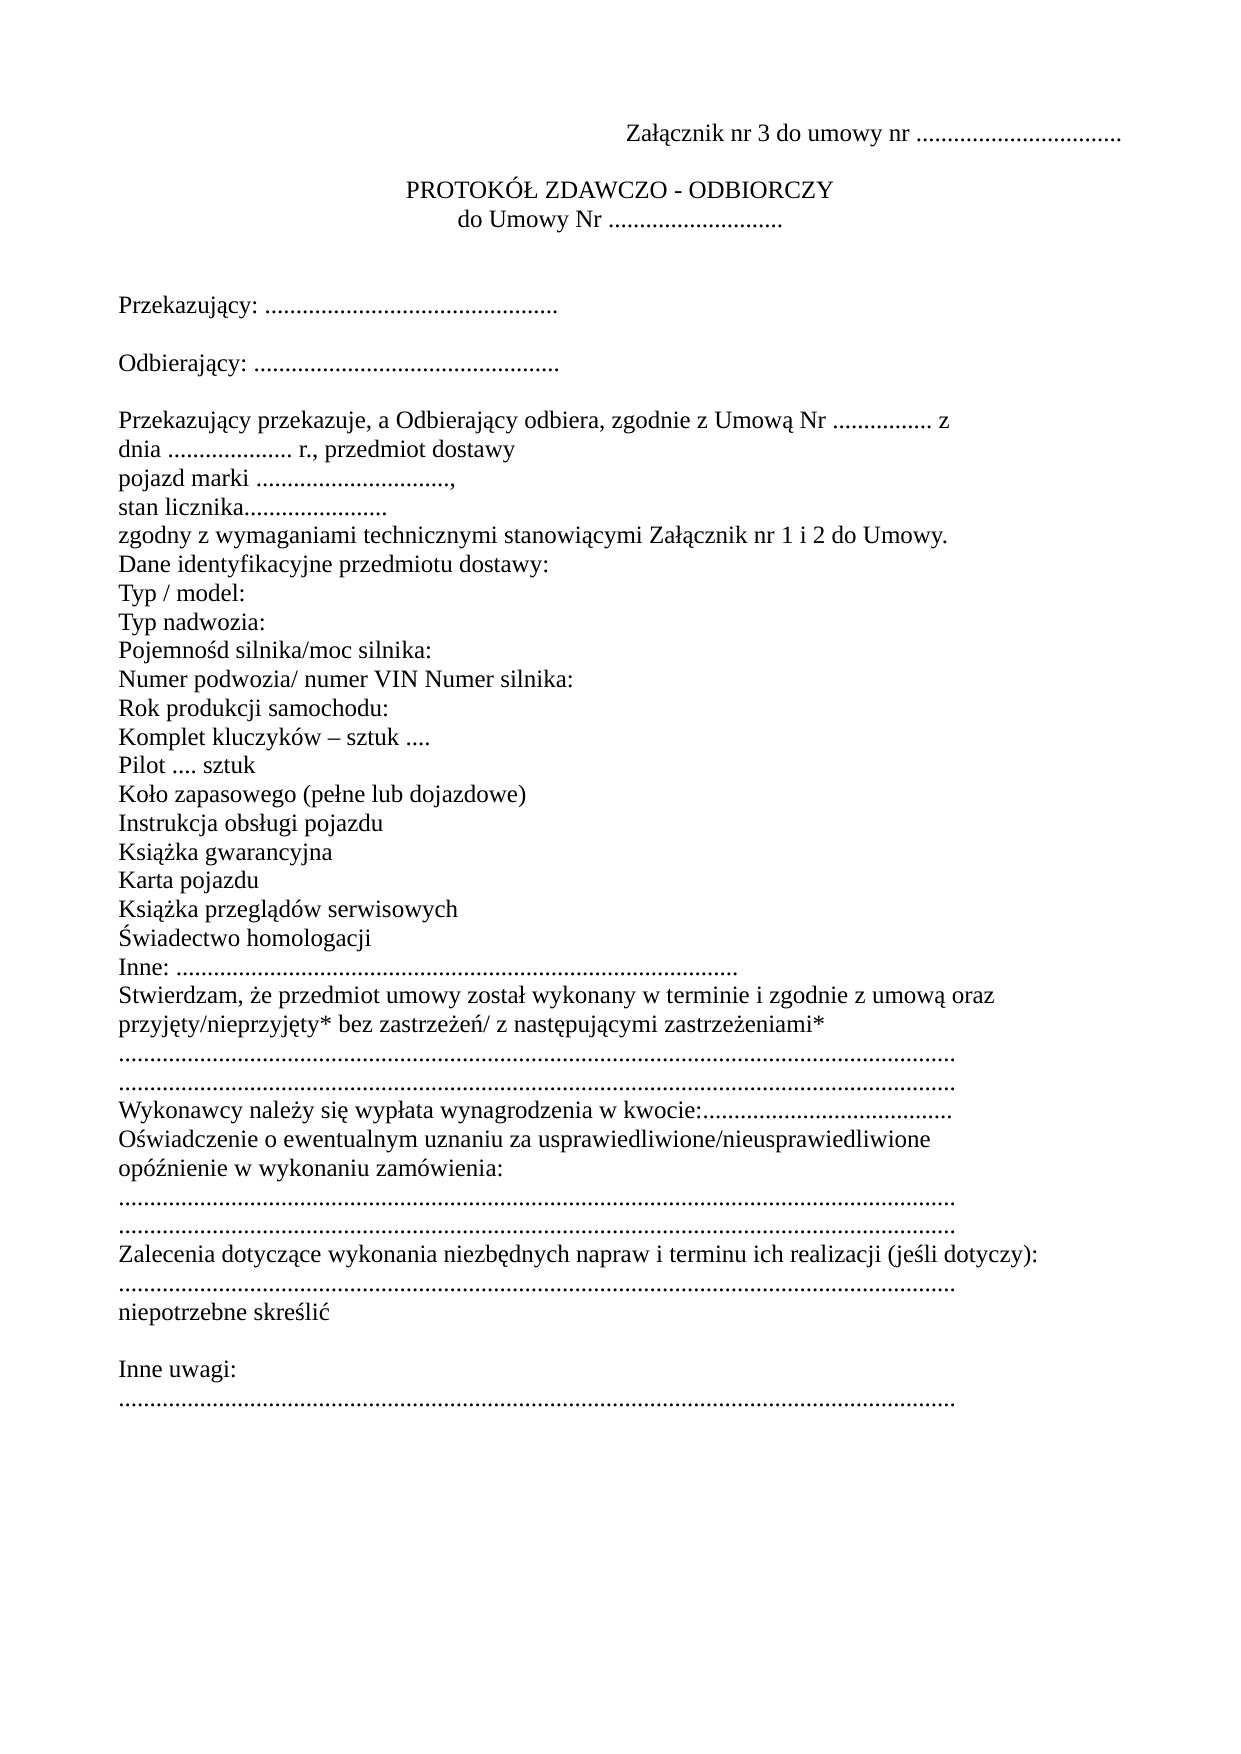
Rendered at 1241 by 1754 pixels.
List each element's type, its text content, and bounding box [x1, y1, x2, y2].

text Inne uwagi: ...................................................................................................................................... [118, 1354, 1122, 1412]
text PROTOKÓŁ ZDAWCZO - ODBIORCZY do Umowy Nr ............................ [118, 176, 1122, 233]
text Przekazujący przekazuje, a Odbierający odbiera, zgodnie z Umową Nr ................ z dnia .................... r., przedmiot dostawy pojazd marki ..............................., [118, 377, 1122, 492]
text Załącznik nr 3 do umowy nr ................................. [118, 118, 1122, 147]
text Przekazujący: ............................................... [118, 262, 1122, 319]
text stan licznika....................... zgodny z wymaganiami technicznymi stanowiącymi Załącznik nr 1 i 2 do Umowy. Dane identyfikacyjne przedmiotu dostawy: Typ / model: Typ nadwozia: Pojemnośd silnika/moc silnika: Numer podwozia/ numer VIN Numer silnika: Rok produkcji samochodu: Komplet kluczyków – sztuk .... Pilot .... sztuk Koło zapasowego (pełne lub dojazdowe) Instrukcja obsługi pojazdu Książka gwarancyjna Karta pojazdu Książka przeglądów serwisowych Świadectwo homologacji Inne: .......................................................................................... Stwierdzam, że przedmiot umowy został wykonany w terminie i zgodnie z umową oraz przyjęty/nieprzyjęty* bez zastrzeżeń/ z następującymi zastrzeżeniami* ...................................................................................................................................... ...................................................................................................................................... Wykonawcy należy się wypłata wynagrodzenia w kwocie:........................................ Oświadczenie o ewentualnym uznaniu za usprawiedliwione/nieusprawiedliwione opóźnienie w wykonaniu zamówienia: ...................................................................................................................................... ...................................................................................................................................... Zalecenia dotyczące wykonania niezbędnych napraw i terminu ich realizacji (jeśli dotyczy): ...................................................................................................................................... niepotrzebne skreślić [118, 492, 1122, 1326]
text Odbierający: ................................................. [118, 319, 1122, 377]
